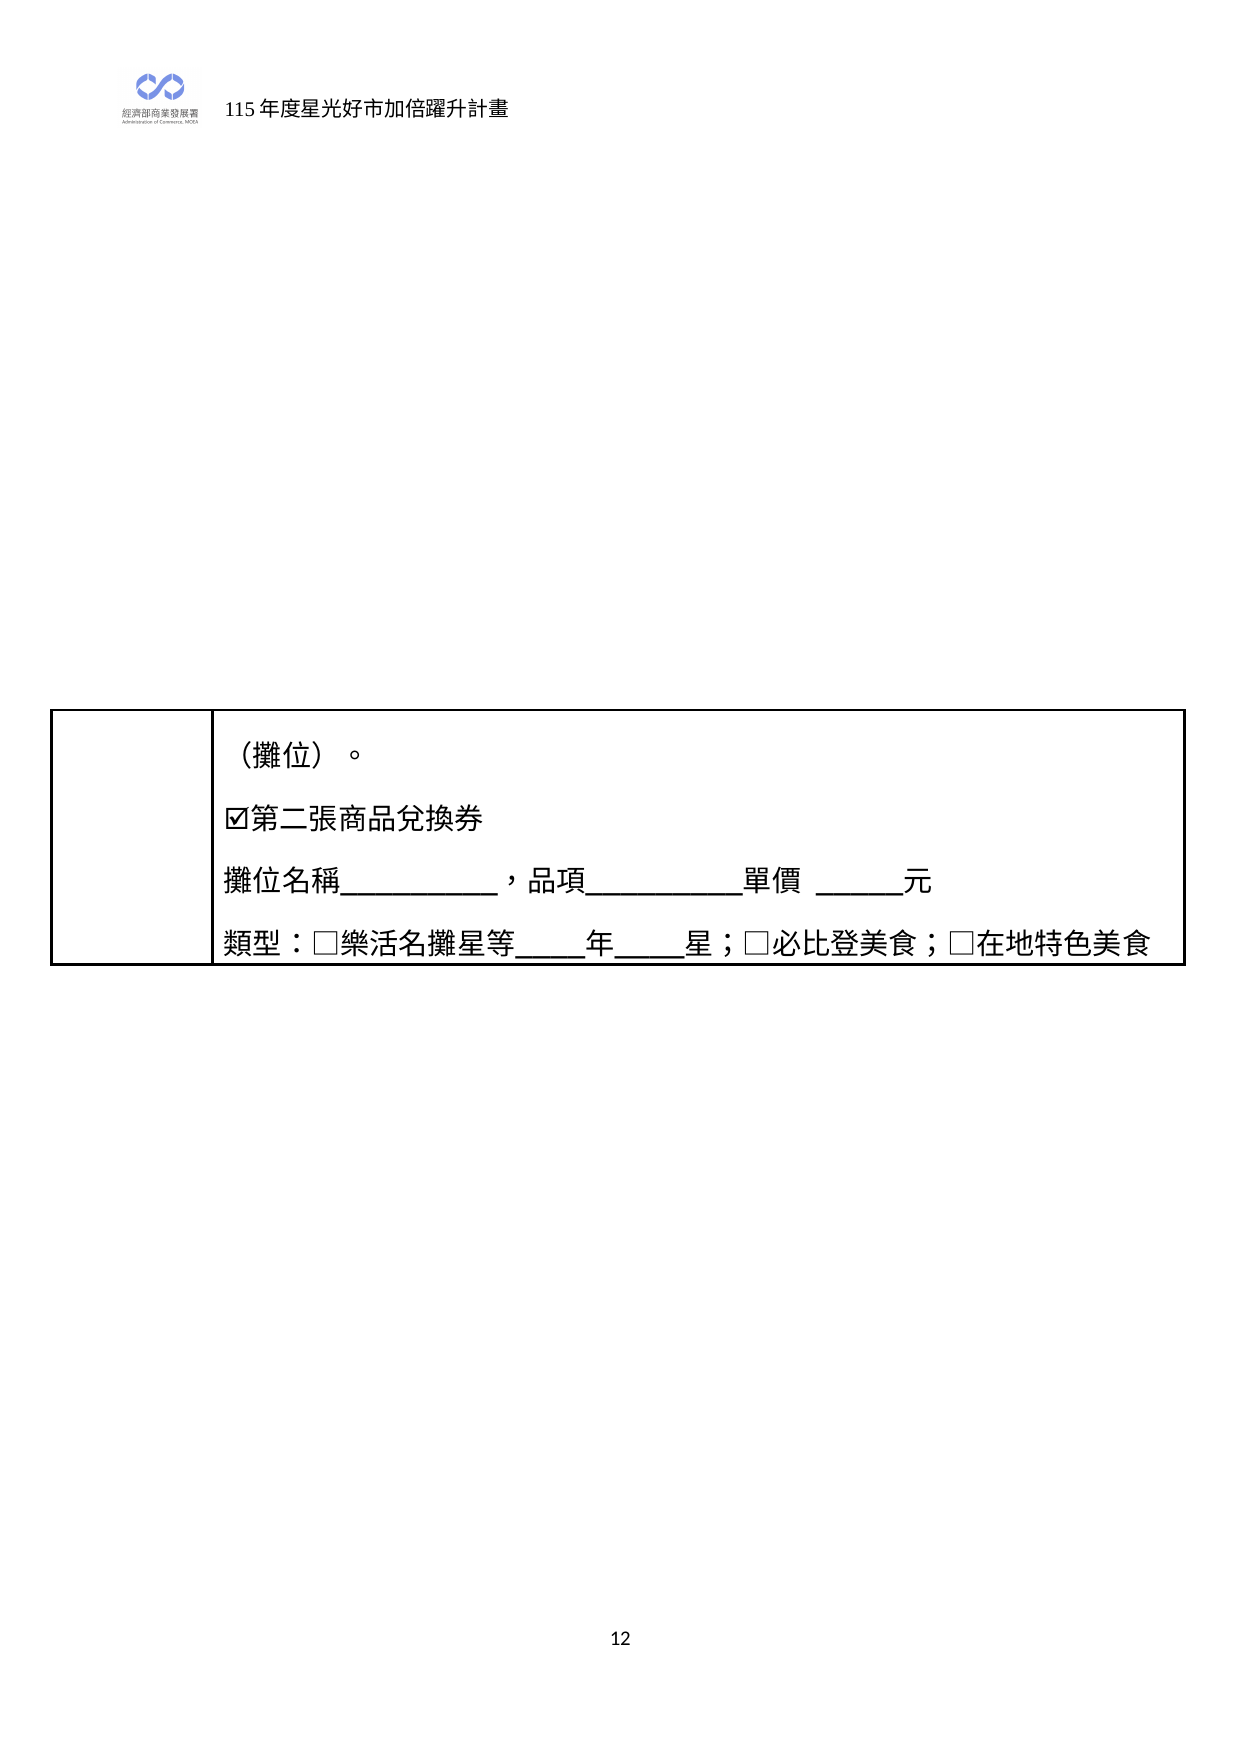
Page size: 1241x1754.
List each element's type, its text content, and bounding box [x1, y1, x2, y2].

table_cell [53, 711, 211, 962]
table_cell [1186, 709, 1192, 962]
table_cell （攤位）。 第二張商品兌換券 攤位名稱_________，品項_________單價 _____元 類型：□樂活名攤星等____年____星；□必比登美食；□在地特色美食 [214, 711, 1183, 962]
